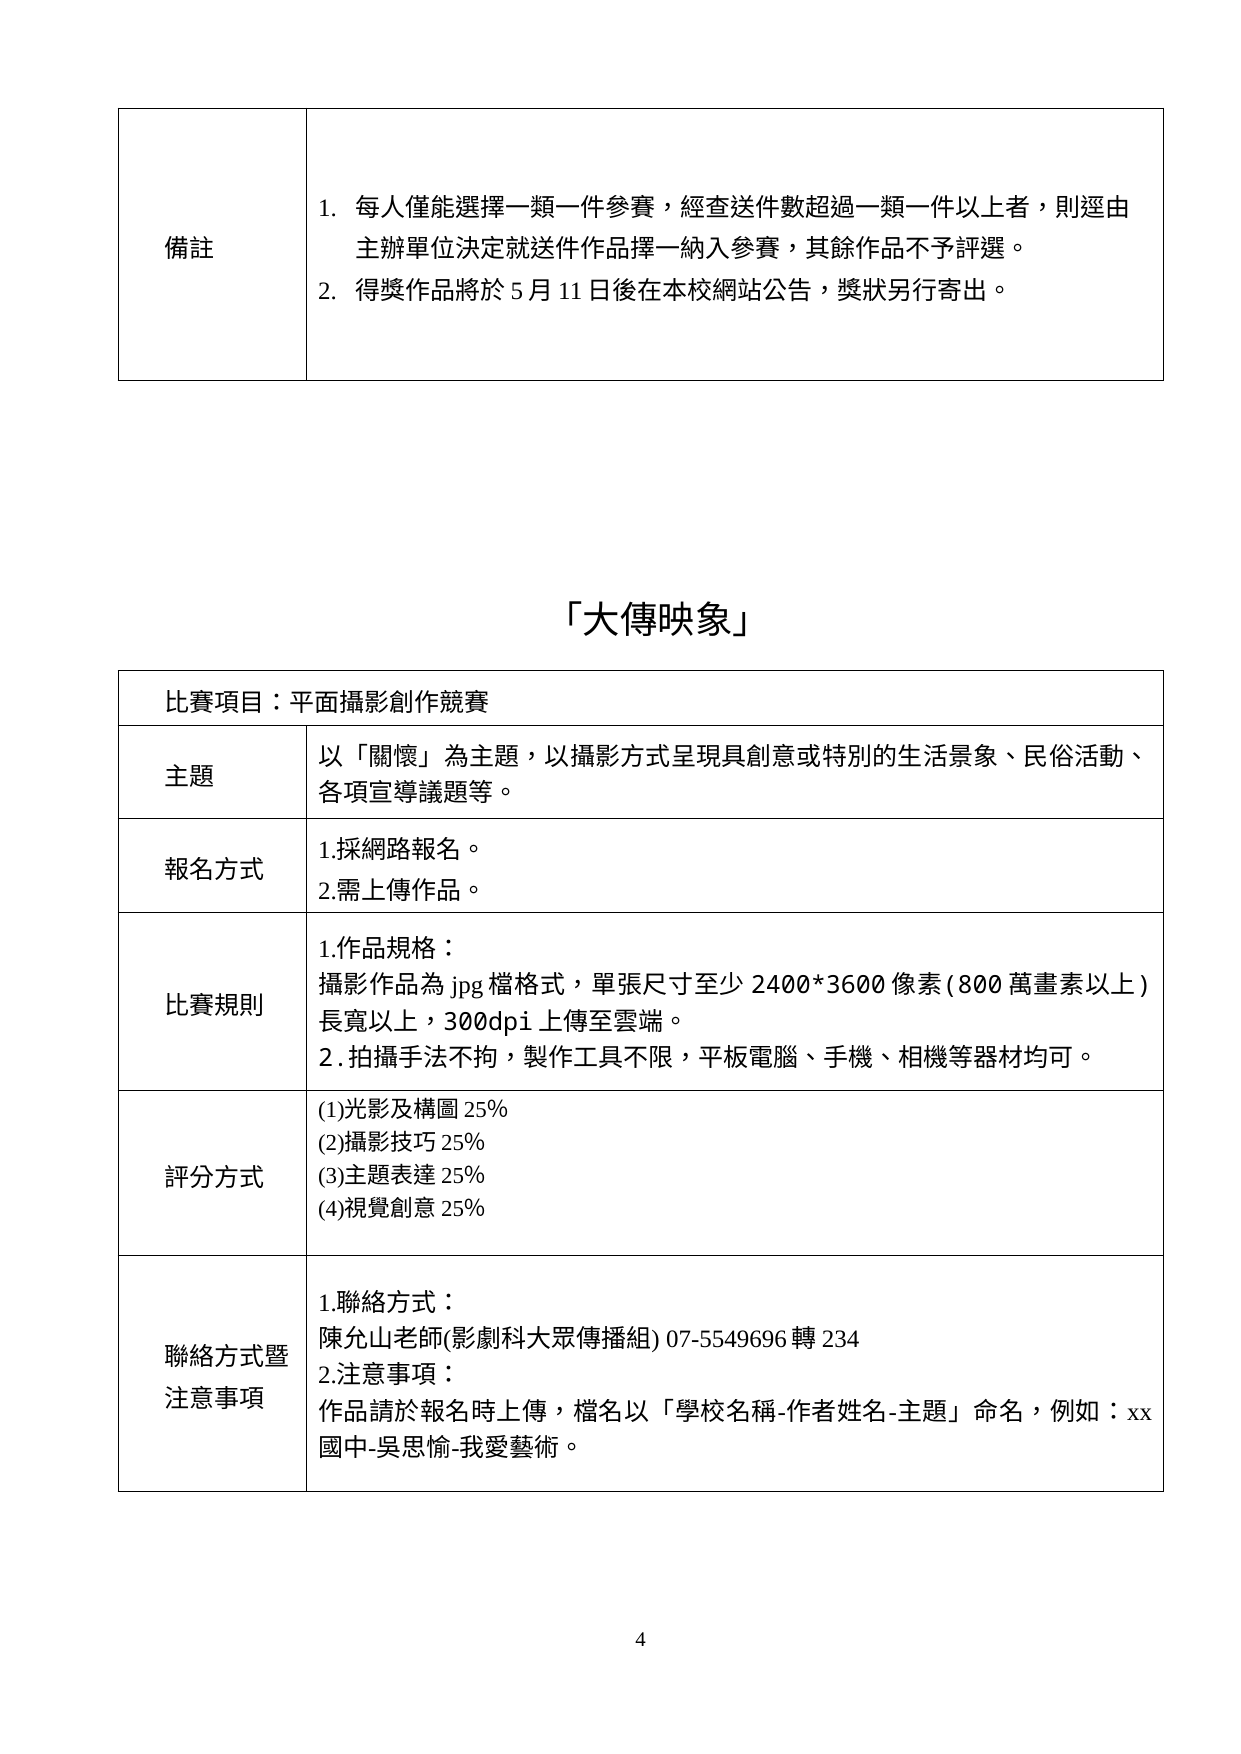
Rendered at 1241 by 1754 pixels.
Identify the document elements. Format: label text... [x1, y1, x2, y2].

table_header 比賽項目：平面攝影創作競賽 [119, 671, 1163, 725]
table_cell 主題 [119, 726, 306, 818]
table_cell 1.聯絡方式： 陳允山老師(影劇科大眾傳播組) 07-5549696轉234 2.注意事項： 作品請於報名時上傳，檔名以「學校名稱-作者姓名-主題」命名，例如：xx國中-吳思愉-我愛藝術。 [307, 1256, 1163, 1491]
table_cell 以「關懷」為主題，以攝影方式呈現具創意或特別的生活景象、民俗活動、各項宣導議題等。 [307, 726, 1163, 818]
table_cell 評分方式 [119, 1091, 306, 1254]
table_cell 報名方式 [119, 819, 306, 912]
table_cell 1.採網路報名。 2.需上傳作品。 [307, 819, 1163, 912]
table_cell 備註 [119, 109, 306, 380]
table_cell 每人僅能選擇一類一件參賽，經查送件數超過一類一件以上者，則逕由主辦單位決定就送件作品擇一納入參賽，其餘作品不予評選。 得獎作品將於5月11日後在本校網站公告，獎狀另行寄出。 [307, 109, 1163, 380]
table_cell 1.作品規格： 攝影作品為jpg檔格式，單張尺寸至少2400*3600像素(800萬畫素以上)長寬以上，300dpi上傳至雲端。 2.拍攝手法不拘，製作工具不限，平板電腦、手機、相機等器材均可。 [307, 913, 1163, 1089]
table_cell 比賽規則 [119, 913, 306, 1089]
table_cell 聯絡方式暨注意事項 [119, 1256, 306, 1491]
table_cell (1)光影及構圖25％ (2)攝影技巧25％ (3)主題表達25％ (4)視覺創意25％ [307, 1091, 1163, 1254]
text 「大傳映象」 [153, 589, 1162, 644]
